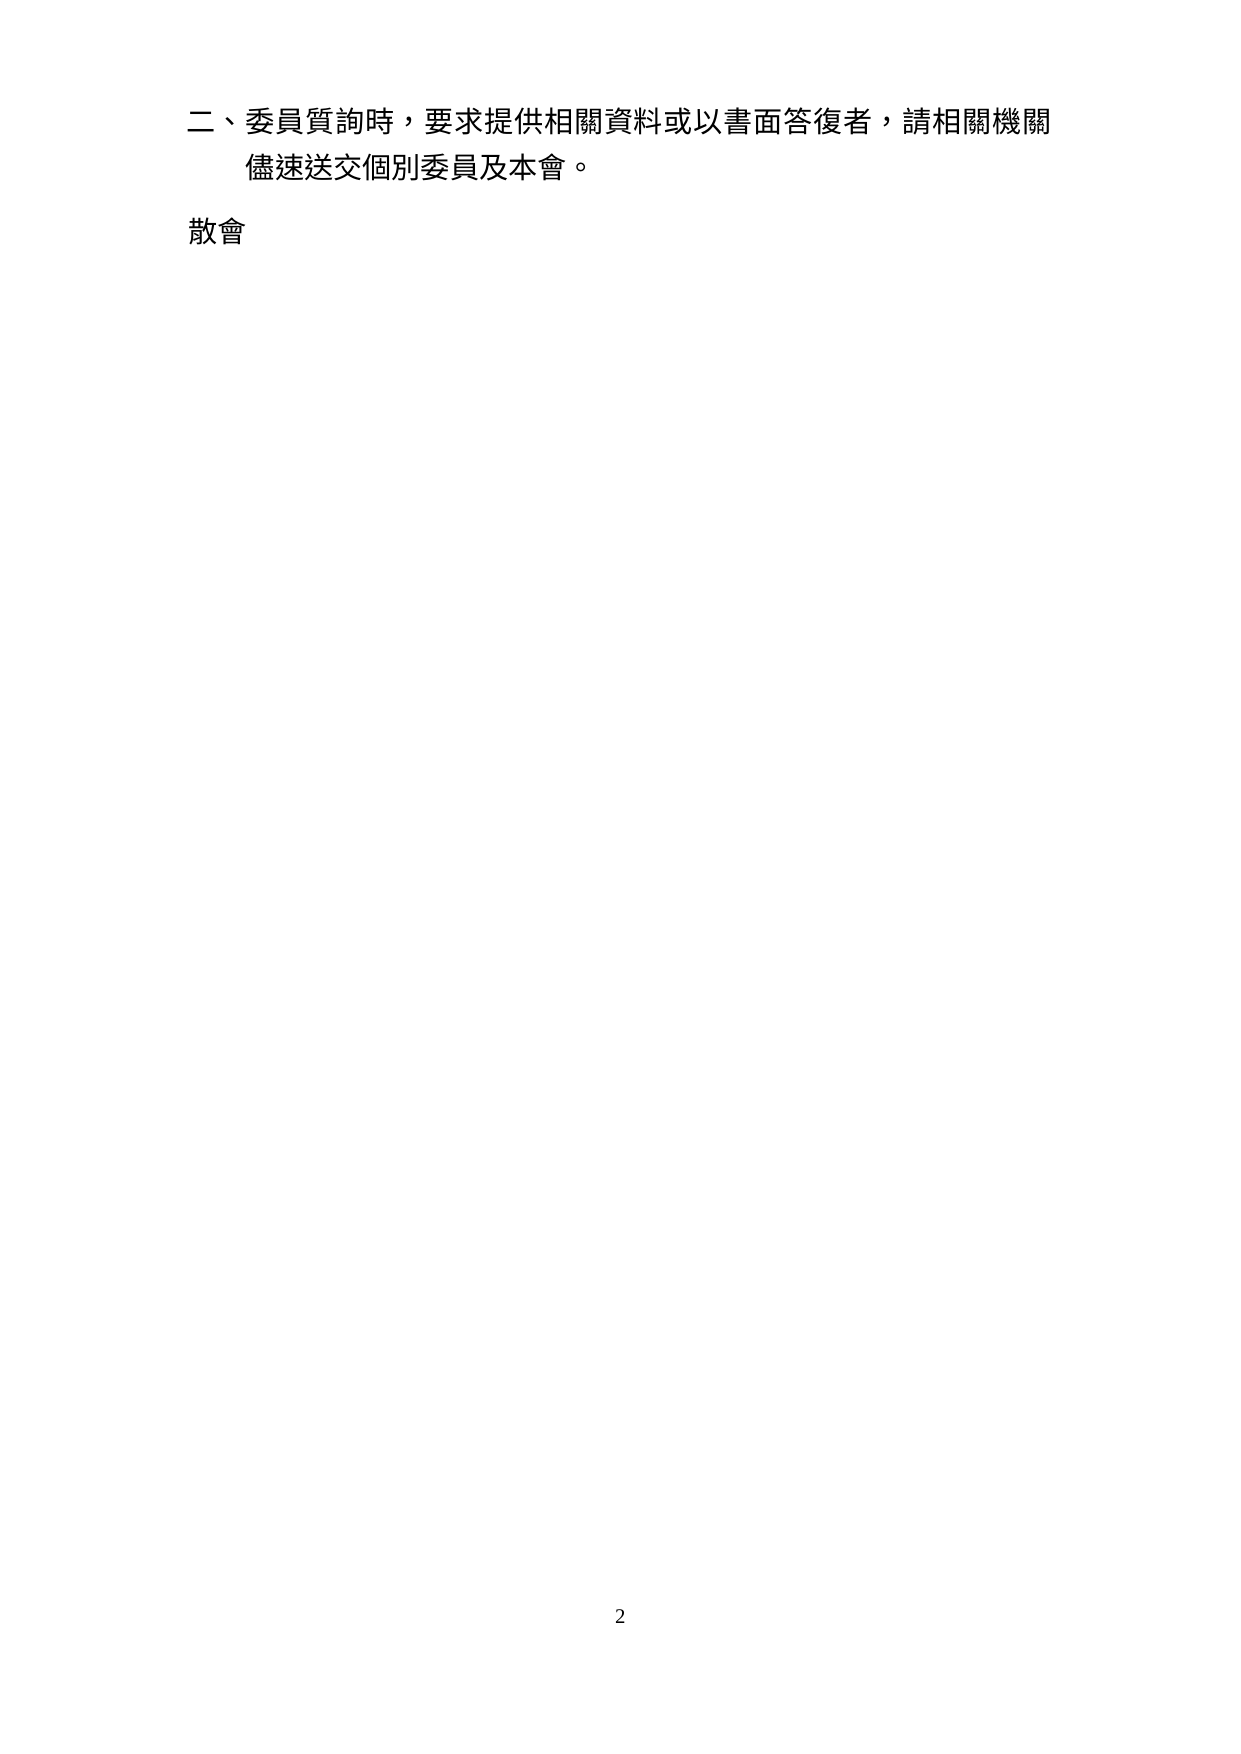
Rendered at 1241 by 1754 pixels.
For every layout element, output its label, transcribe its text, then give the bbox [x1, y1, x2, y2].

text 二、委員質詢時，要求提供相關資料或以書面答復者，請相關機關儘速送交個別委員及本會。 [186, 96, 1053, 188]
text 散會 [188, 188, 1053, 250]
